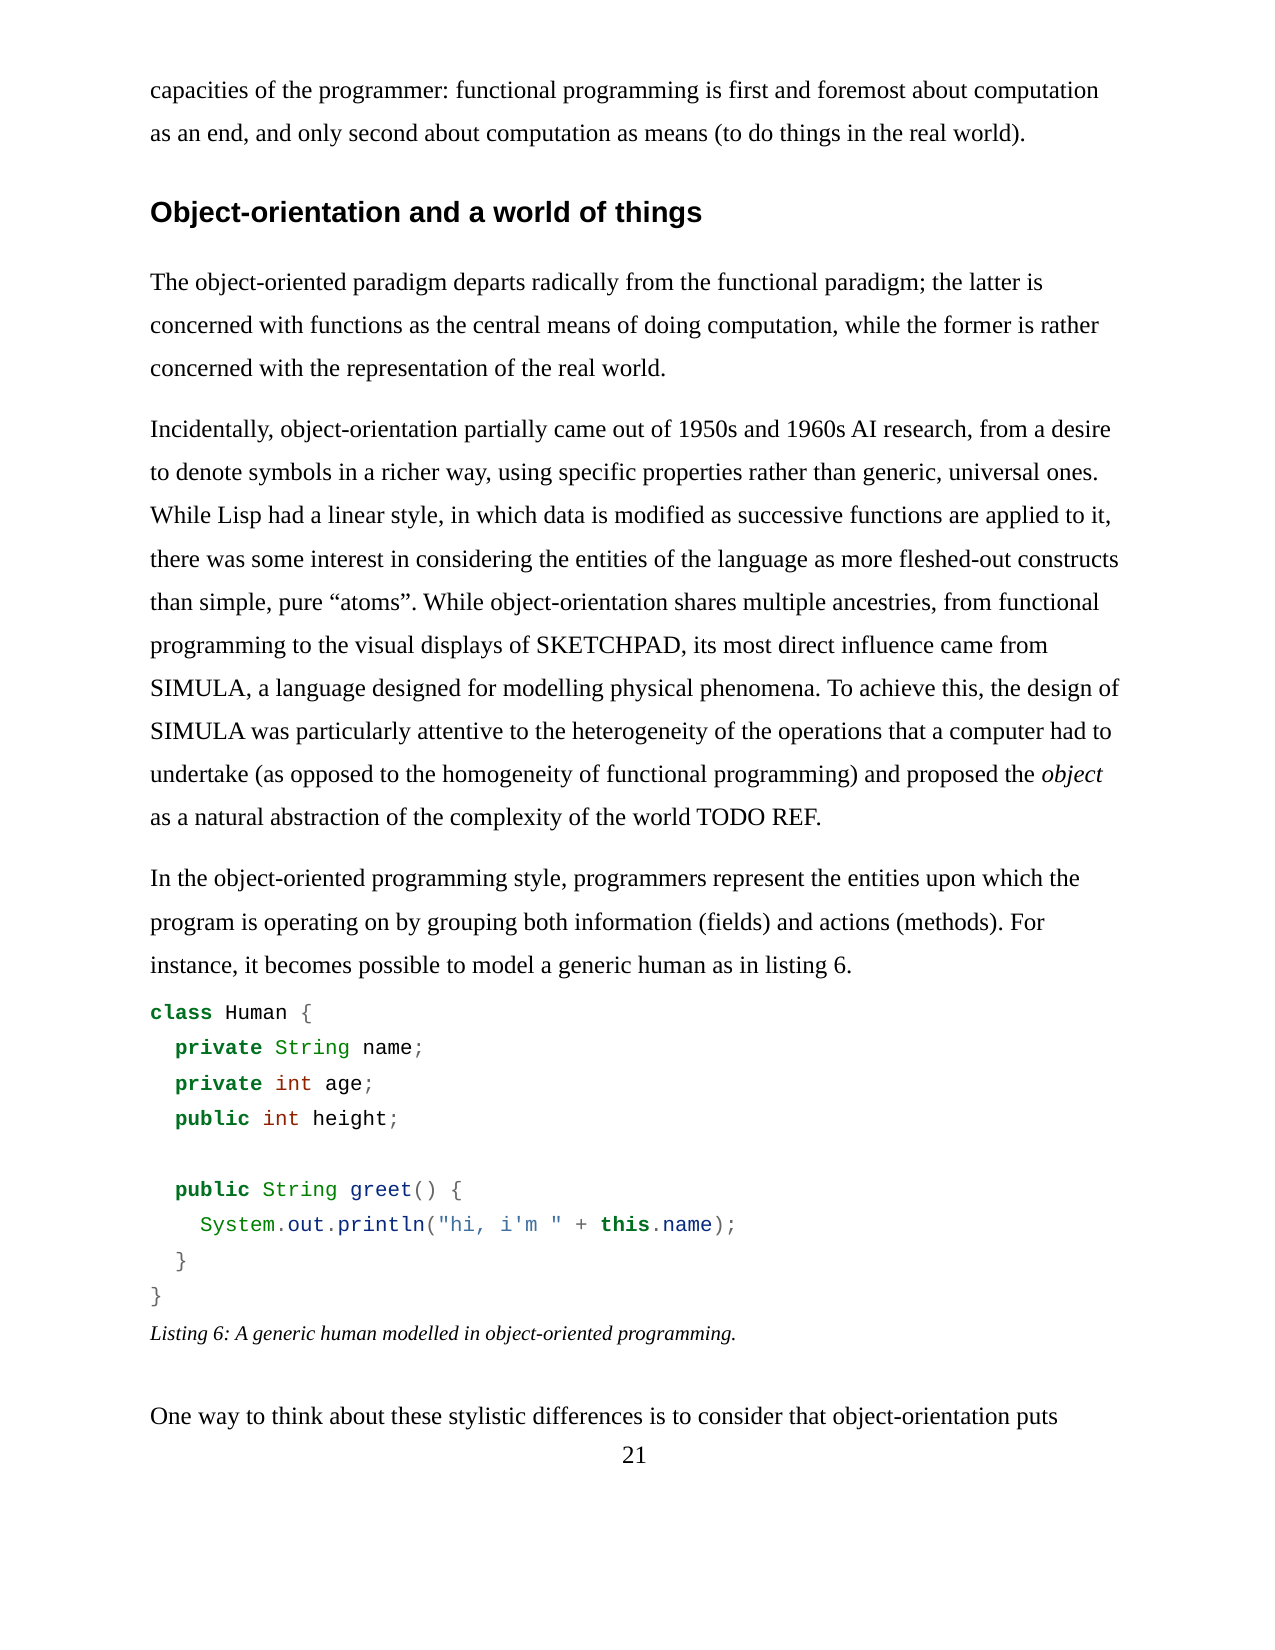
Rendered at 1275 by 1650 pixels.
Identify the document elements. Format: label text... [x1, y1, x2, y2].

text System.out.println("hi, i'm " + this.name); [150, 1214, 1125, 1238]
text In the object-oriented programming style, programmers represent the entities upon which the program is operating on by grouping both information (fields) and actions (methods). For instance, it becomes possible to model a generic human as in listing 6. [150, 863, 1125, 978]
text public int height; [150, 1108, 1125, 1132]
text private String name; [150, 1037, 1125, 1061]
text class Human { [150, 1002, 1125, 1025]
text Listing 6: A generic human modelled in object-oriented programming. [150, 1321, 1125, 1344]
text } [150, 1285, 1125, 1309]
text } [150, 1250, 1125, 1273]
text private int age; [150, 1073, 1125, 1096]
text capacities of the programmer: functional programming is first and foremost about computation as an end, and only second about computation as means (to do things in the real world). [150, 75, 1125, 147]
subtitle Object-orientation and a world of things [150, 195, 1125, 229]
text One way to think about these stylistic differences is to consider that object-orientation puts [150, 1401, 1125, 1430]
text Incidentally, object-orientation partially came out of 1950s and 1960s AI research, from a desire to denote symbols in a richer way, using specific properties rather than generic, universal ones. While Lisp had a linear style, in which data is modified as successive functions are applied to it, there was some interest in considering the entities of the language as more fleshed-out constructs than simple, pure “atoms”. While object-orientation shares multiple ancestries, from functional programming to the visual displays of SKETCHPAD, its most direct influence came from SIMULA, a language designed for modelling physical phenomena. To achieve this, the design of SIMULA was particularly attentive to the heterogeneity of the operations that a computer had to undertake (as opposed to the homogeneity of functional programming) and proposed the object as a natural abstraction of the complexity of the world TODO REF. [150, 414, 1125, 831]
text The object-oriented paradigm departs radically from the functional paradigm; the latter is concerned with functions as the central means of doing computation, while the former is rather concerned with the representation of the real world. [150, 267, 1125, 382]
text public String greet() { [150, 1179, 1125, 1202]
